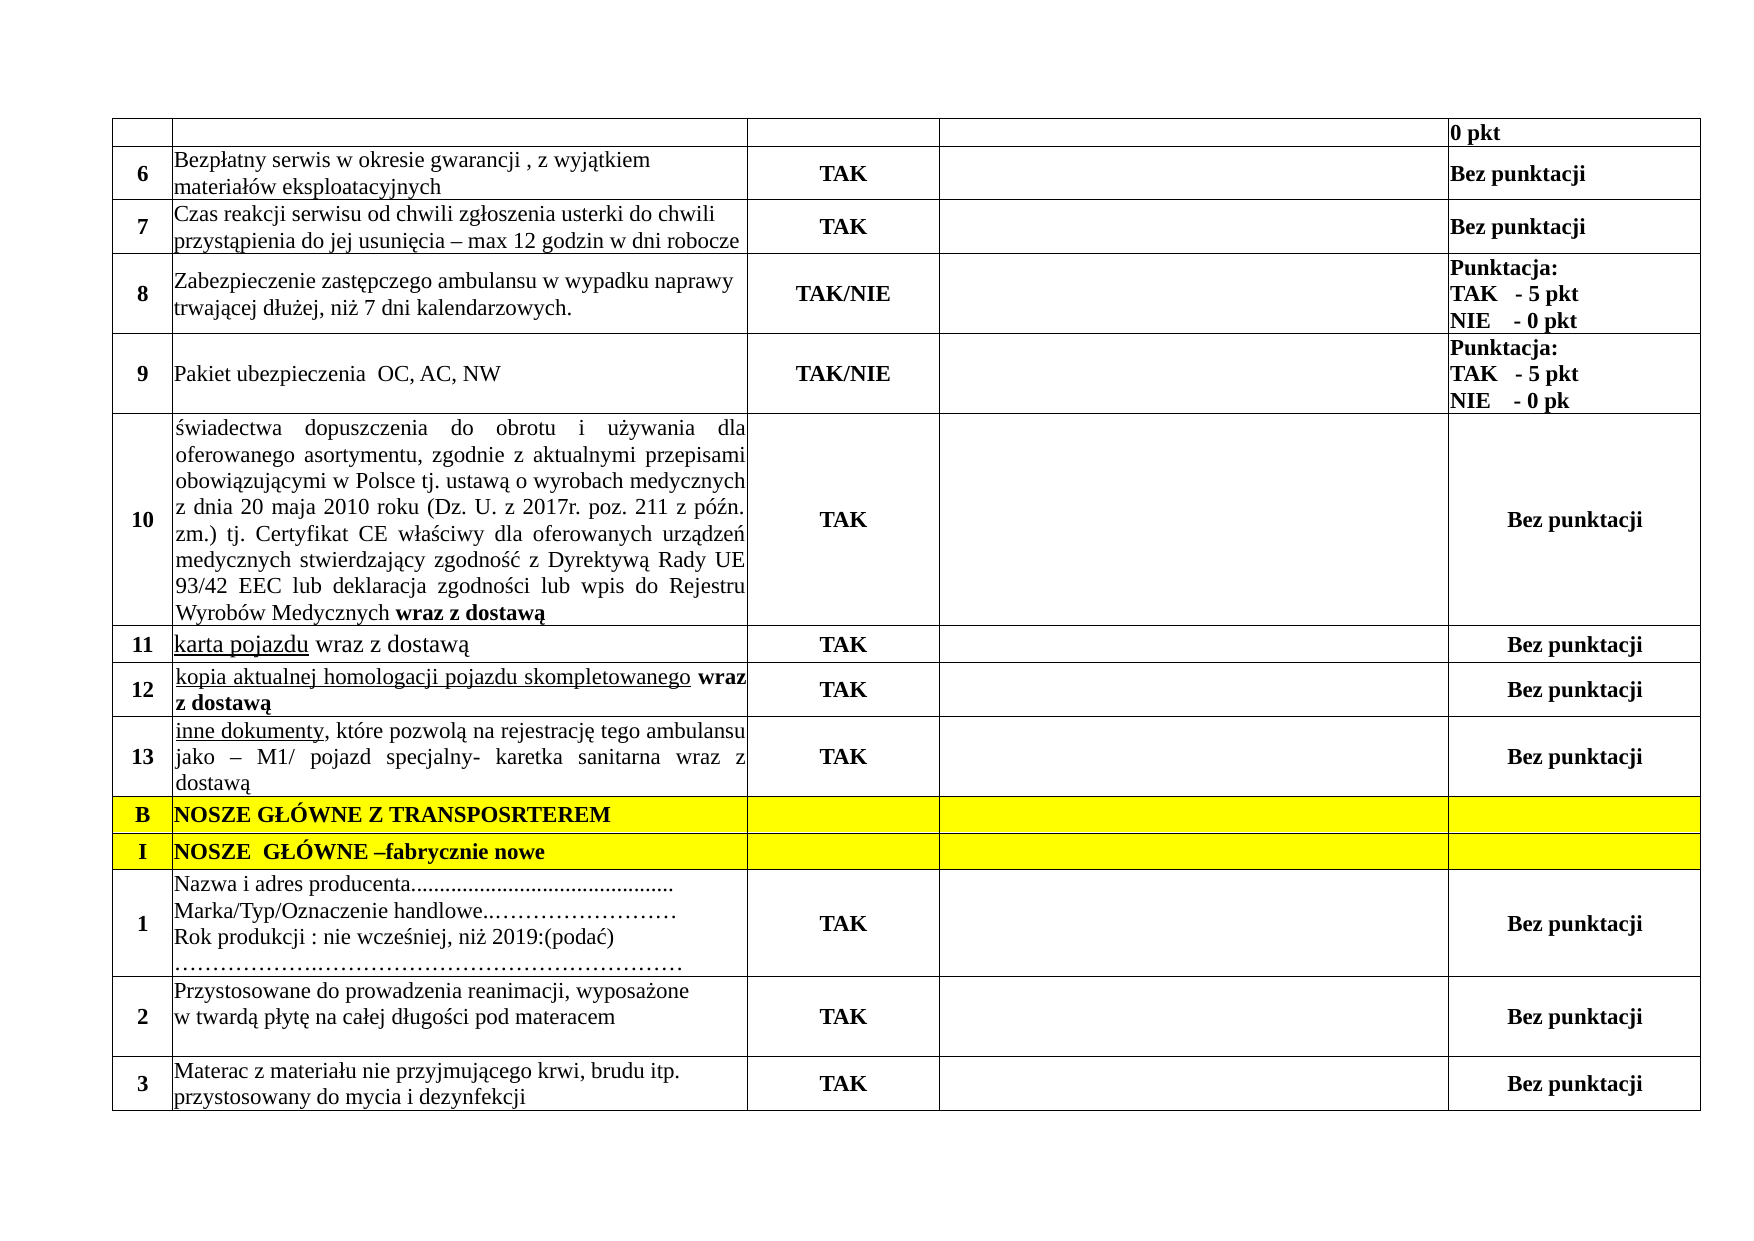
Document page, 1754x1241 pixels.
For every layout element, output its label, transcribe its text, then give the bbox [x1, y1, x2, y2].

table_cell 12 [113, 663, 172, 716]
table_cell B [113, 797, 172, 832]
table_cell TAK [748, 870, 939, 976]
table_cell 7 [113, 200, 172, 253]
table_cell Czas reakcji serwisu od chwili zgłoszenia usterki do chwili przystąpienia do jej usunięcia – max 12 godzin w dni robocze [173, 200, 747, 253]
table_cell NOSZE GŁÓWNE Z TRANSPOSRTEREM [173, 797, 747, 832]
table_cell inne dokumenty, które pozwolą na rejestrację tego ambulansu jako – M1/ pojazd specjalny- karetka sanitarna wraz z dostawą [173, 717, 747, 796]
table_cell Bez punktacji [1449, 1057, 1700, 1109]
table_cell TAK [748, 717, 939, 796]
table_cell 8 [113, 254, 172, 333]
table_cell [940, 977, 1448, 1056]
table_cell [748, 797, 939, 832]
table_cell [940, 717, 1448, 796]
table_cell Bez punktacji [1449, 200, 1700, 253]
table_cell Bez punktacji [1449, 414, 1700, 625]
table_cell TAK [748, 626, 939, 662]
table_cell 11 [113, 626, 172, 662]
table_cell Bez punktacji [1449, 147, 1700, 199]
table_cell [940, 334, 1448, 413]
table_cell Przystosowane do prowadzenia reanimacji, wyposażone w twardą płytę na całej długości pod materacem [173, 977, 747, 1056]
table_cell TAK [748, 663, 939, 716]
table_cell 1 [113, 870, 172, 976]
table_cell Bez punktacji [1449, 717, 1700, 796]
table_cell Zabezpieczenie zastępczego ambulansu w wypadku naprawy trwającej dłużej, niż 7 dni kalendarzowych. [173, 254, 747, 333]
table_cell świadectwa dopuszczenia do obrotu i używania dla oferowanego asortymentu, zgodnie z aktualnymi przepisami obowiązującymi w Polsce tj. ustawą o wyrobach medycznych z dnia 20 maja 2010 roku (Dz. U. z 2017r. poz. 211 z późn. zm.) tj. Certyfikat CE właściwy dla oferowanych urządzeń medycznych stwierdzający zgodność z Dyrektywą Rady UE 93/42 EEC lub deklaracja zgodności lub wpis do Rejestru Wyrobów Medycznych wraz z dostawą [173, 414, 747, 625]
table_cell 6 [113, 147, 172, 199]
table_cell TAK [748, 1057, 939, 1109]
table_cell kopia aktualnej homologacji pojazdu skompletowanego wraz z dostawą [173, 663, 747, 716]
table_cell [748, 834, 939, 869]
table_cell TAK [748, 147, 939, 199]
table_cell [940, 834, 1448, 869]
table_cell [940, 870, 1448, 976]
table_cell TAK [748, 414, 939, 625]
table_cell TAK [748, 200, 939, 253]
table_cell karta pojazdu wraz z dostawą [173, 626, 747, 662]
table_cell TAK [748, 977, 939, 1056]
table_cell [940, 119, 1448, 146]
table_cell Bezpłatny serwis w okresie gwarancji , z wyjątkiem materiałów eksploatacyjnych [173, 147, 747, 199]
table_cell Nazwa i adres producenta.............................................. Marka/Typ/Oznaczenie handlowe..…………………… Rok produkcji : nie wcześniej, niż 2019:(podać) ……………….………………………………………… [173, 870, 747, 976]
table_cell [940, 254, 1448, 333]
table_cell 9 [113, 334, 172, 413]
table_cell [748, 119, 939, 146]
table_cell Punktacja: TAK - 5 pkt NIE - 0 pkt [1449, 254, 1700, 333]
table_cell [1449, 797, 1700, 832]
table_cell [940, 663, 1448, 716]
table_cell [173, 119, 747, 146]
table_cell Punktacja: TAK - 5 pkt NIE - 0 pk [1449, 334, 1700, 413]
table_cell [940, 147, 1448, 199]
table_cell 3 [113, 1057, 172, 1109]
table_cell [113, 119, 172, 146]
table_cell [940, 797, 1448, 832]
table_cell 13 [113, 717, 172, 796]
table_cell [940, 626, 1448, 662]
table_cell [1449, 834, 1700, 869]
table_cell 10 [113, 414, 172, 625]
table_cell [940, 200, 1448, 253]
table_cell Pakiet ubezpieczenia OC, AC, NW [173, 334, 747, 413]
table_cell TAK/NIE [748, 254, 939, 333]
table_cell 2 [113, 977, 172, 1056]
table_cell Materac z materiału nie przyjmującego krwi, brudu itp. przystosowany do mycia i dezynfekcji [173, 1057, 747, 1109]
table_cell [940, 414, 1448, 625]
table_cell NOSZE GŁÓWNE –fabrycznie nowe [173, 834, 747, 869]
table_cell TAK/NIE [748, 334, 939, 413]
table_cell 0 pkt [1449, 119, 1700, 146]
table_cell Bez punktacji [1449, 663, 1700, 716]
table_cell [940, 1057, 1448, 1109]
table_cell Bez punktacji [1449, 977, 1700, 1056]
table_cell Bez punktacji [1449, 626, 1700, 662]
table_cell Bez punktacji [1449, 870, 1700, 976]
table_cell I [113, 834, 172, 869]
